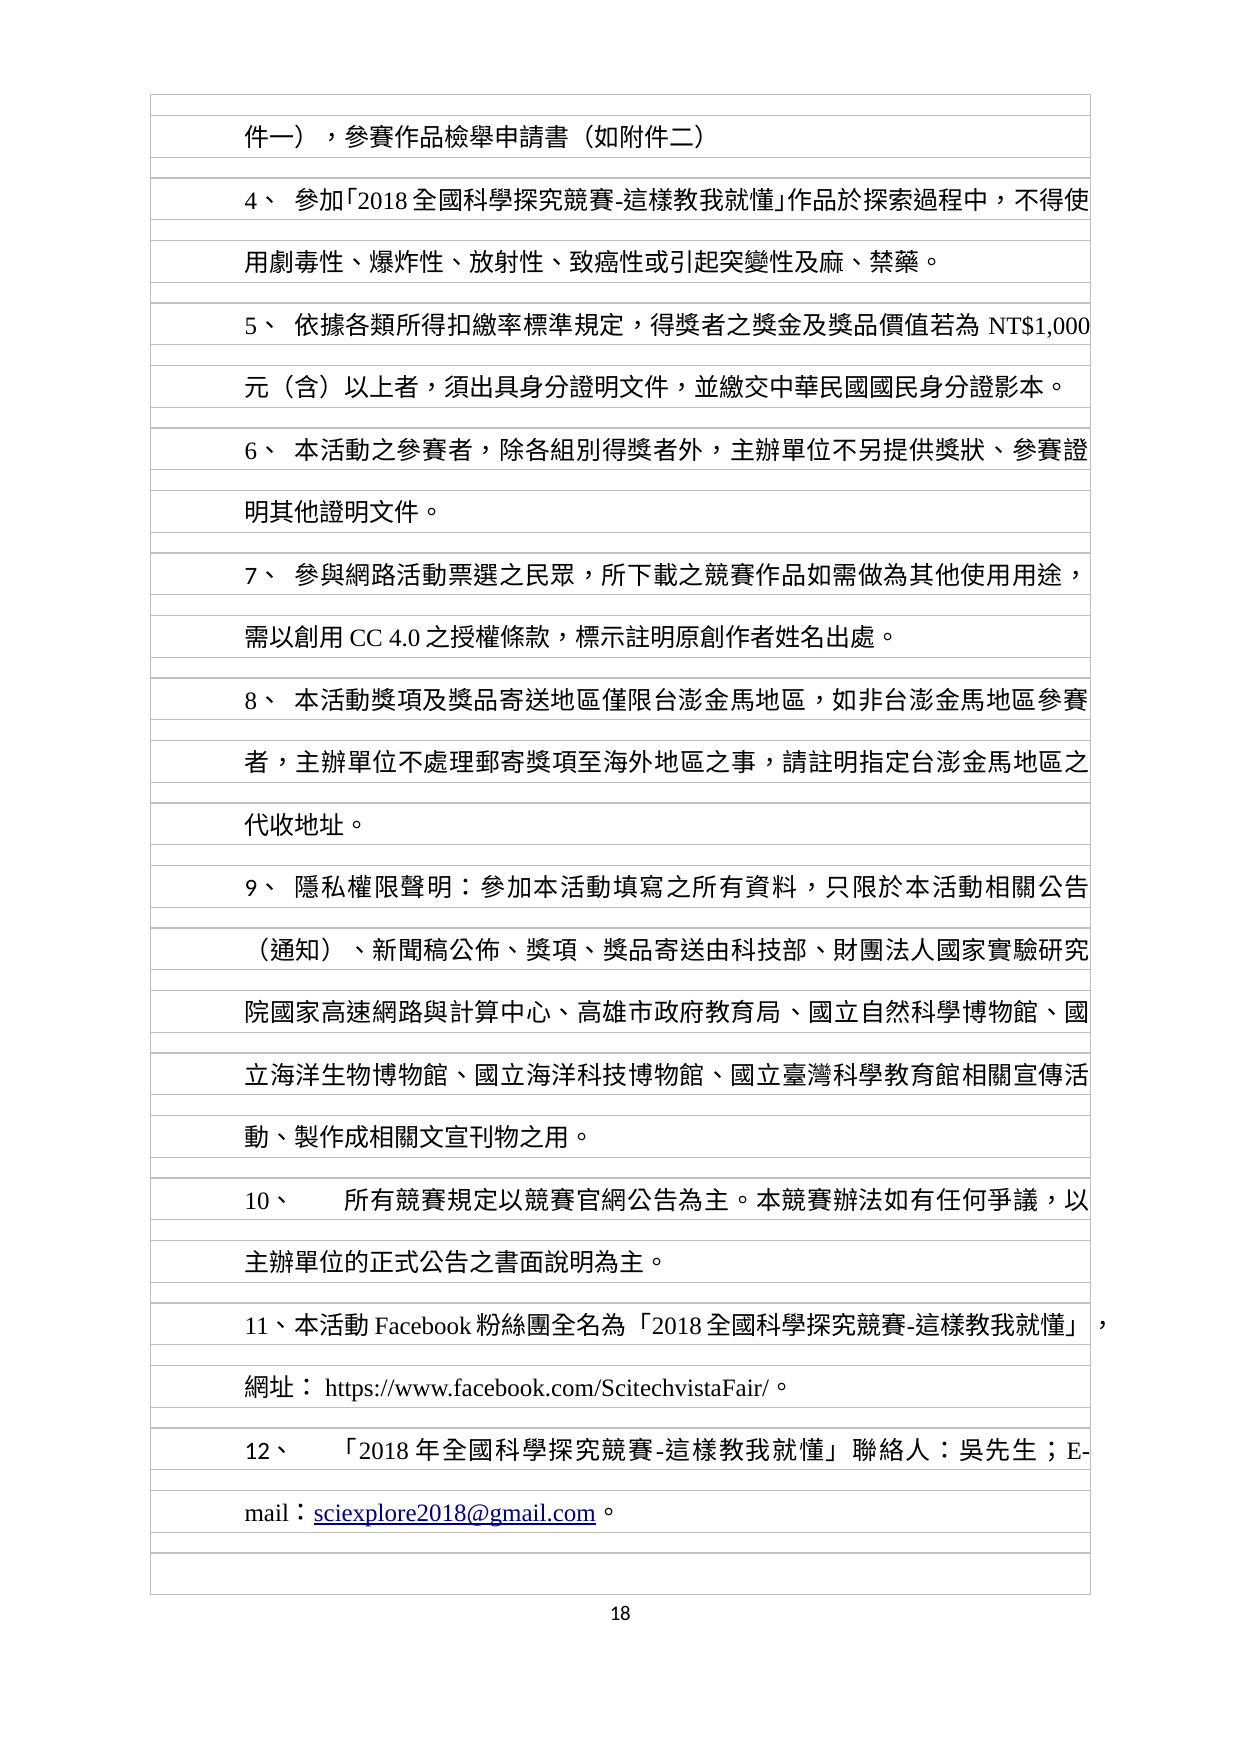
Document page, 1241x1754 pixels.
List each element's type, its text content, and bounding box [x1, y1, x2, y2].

list [244, 970, 1090, 990]
list 用劇毒性、爆炸性、放射性、致癌性或引起突變性及麻、禁藥。 [244, 241, 1090, 282]
list [244, 908, 1090, 927]
list [244, 720, 1090, 740]
list [244, 345, 1090, 365]
list 院國家高速網路與計算中心、高雄市政府教育局、國立自然科學博物館、國 [244, 991, 1090, 1032]
list [244, 783, 1090, 802]
list 元（含）以上者，須出具身分證明文件，並繳交中華民國國民身分證影本。 [244, 366, 1090, 407]
list [244, 1470, 1090, 1490]
list [244, 595, 1090, 615]
list [244, 845, 1090, 865]
list 主辦單位的正式公告之書面說明為主。 [244, 1241, 1090, 1282]
list 參賽作品如係抄襲他人研究成果或已得獎作品一稿多投，經檢舉人於成績公布後7日內申訴，並檢附檢舉證明與檢舉申請書，申訴處理流程（如附件一），參賽作品檢舉申請書（如附件二） [244, 95, 1090, 115]
list 參賽作品如係抄襲他人研究成果或已得獎作品一稿多投，經檢舉人於成績公布後7日內申訴，並檢附檢舉證明與檢舉申請書，申訴處理流程（如附件一），參賽作品檢舉申請書（如附件二） [244, 116, 1090, 157]
list 本活動Facebook粉絲團全名為「2018全國科學探究競賽-這樣教我就懂」，網址： https://www.facebook.com/ScitechvistaFair/。 [244, 1366, 1090, 1407]
list 本活動Facebook粉絲團全名為「2018全國科學探究競賽-這樣教我就懂」，網址： https://www.facebook.com/ScitechvistaFair/。 [244, 1304, 1090, 1344]
list [244, 1158, 1090, 1177]
list 所有競賽規定以競賽官網公告為主。本競賽辦法如有任何爭議，以 [244, 1179, 1090, 1219]
list 代收地址。 [244, 804, 1090, 844]
list [244, 1033, 1090, 1052]
list [244, 158, 1090, 177]
list 隱私權限聲明：參加本活動填寫之所有資料，只限於本活動相關公告 [244, 866, 1090, 907]
list [244, 470, 1090, 490]
list [244, 658, 1090, 677]
list [244, 1095, 1090, 1115]
list [244, 1220, 1090, 1240]
list 動、製作成相關文宣刊物之用。 [244, 1116, 1090, 1157]
list 參與網路活動票選之民眾，所下載之競賽作品如需做為其他使用用途， [244, 554, 1090, 594]
list 者，主辦單位不處理郵寄獎項至海外地區之事，請註明指定台澎金馬地區之 [244, 741, 1090, 782]
list [244, 1408, 1090, 1427]
list 本活動Facebook粉絲團全名為「2018全國科學探究競賽-這樣教我就懂」，網址： https://www.facebook.com/ScitechvistaFair/。 [244, 1345, 1090, 1365]
list 依據各類所得扣繳率標準規定，得獎者之獎金及獎品價值若為NT$1,000 [244, 304, 1090, 344]
list ｢2018年全國科學探究競賽-這樣教我就懂」聯絡人：吳先生；E- [244, 1429, 1090, 1469]
list [244, 408, 1090, 427]
list 參加｢2018全國科學探究競賽-這樣教我就懂｣作品於探索過程中，不得使 [244, 179, 1090, 219]
list 本活動之參賽者，除各組別得獎者外，主辦單位不另提供獎狀、參賽證 [244, 429, 1090, 469]
list 本活動獎項及獎品寄送地區僅限台澎金馬地區，如非台澎金馬地區參賽 [244, 679, 1090, 719]
list [244, 283, 1090, 302]
list 明其他證明文件。 [244, 491, 1090, 532]
list 立海洋生物博物館、國立海洋科技博物館、國立臺灣科學教育館相關宣傳活 [244, 1054, 1090, 1094]
list （通知）、新聞稿公佈、獎項、獎品寄送由科技部、財團法人國家實驗研究 [244, 929, 1090, 969]
list mail：sciexplore2018@gmail.com。 [244, 1491, 1090, 1532]
list 本活動Facebook粉絲團全名為「2018全國科學探究競賽-這樣教我就懂」，網址： https://www.facebook.com/ScitechvistaFair/。 [244, 1283, 1090, 1302]
list [244, 533, 1090, 552]
list 需以創用CC 4.0之授權條款，標示註明原創作者姓名出處。 [244, 616, 1090, 657]
list [244, 220, 1090, 240]
